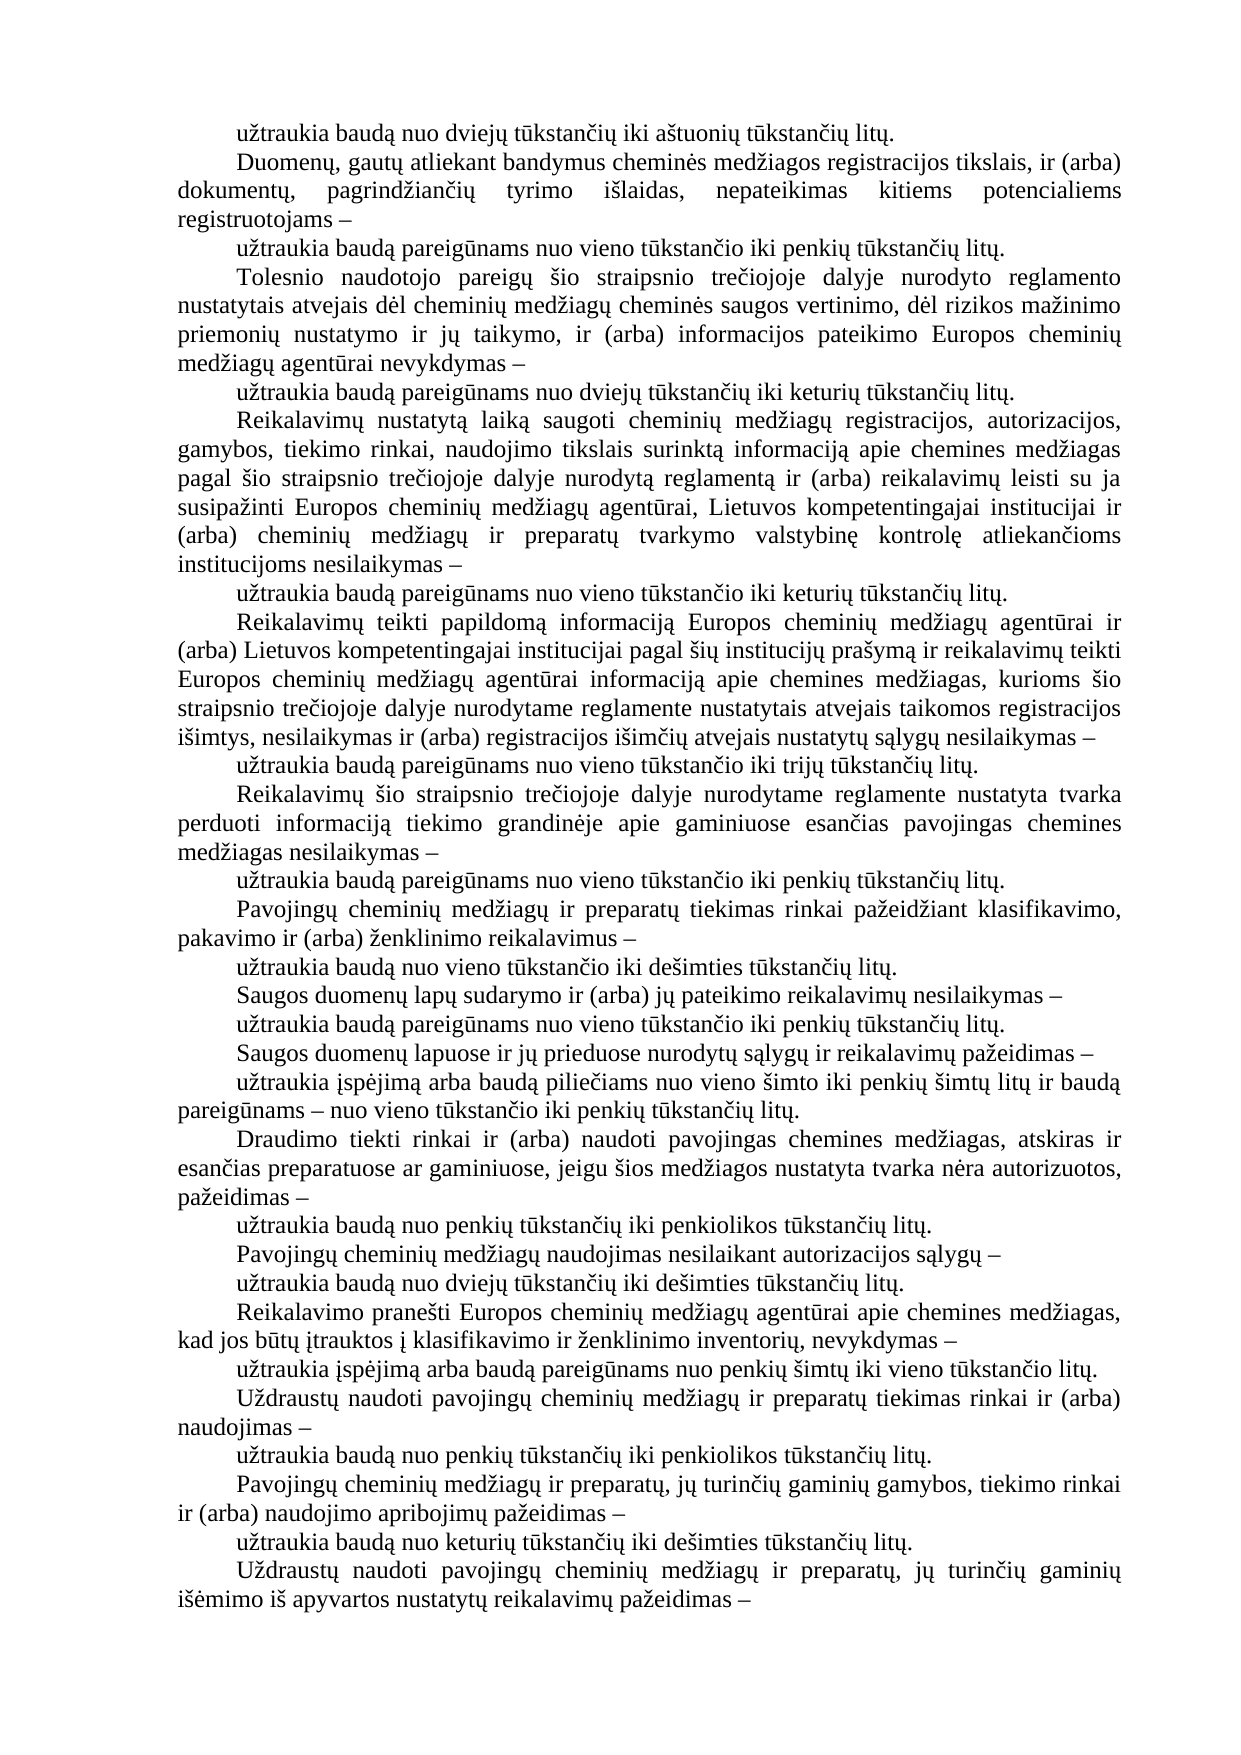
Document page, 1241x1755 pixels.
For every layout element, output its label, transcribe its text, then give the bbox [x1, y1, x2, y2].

text Pavojingų cheminių medžiagų ir preparatų, jų turinčių gaminių gamybos, tiekimo rinkai ir (arba) naudojimo apribojimų pažeidimas – [177, 1469, 1122, 1527]
text Pavojingų cheminių medžiagų naudojimas nesilaikant autorizacijos sąlygų – [177, 1239, 1122, 1268]
text Duomenų, gautų atliekant bandymus cheminės medžiagos registracijos tikslais, ir (arba) dokumentų, pagrindžiančių tyrimo išlaidas, nepateikimas kitiems potencialiems registruotojams – [177, 147, 1122, 233]
text Saugos duomenų lapuose ir jų prieduose nurodytų sąlygų ir reikalavimų pažeidimas – [177, 1038, 1122, 1067]
text Tolesnio naudotojo pareigų šio straipsnio trečiojoje dalyje nurodyto reglamento nustatytais atvejais dėl cheminių medžiagų cheminės saugos vertinimo, dėl rizikos mažinimo priemonių nustatymo ir jų taikymo, ir (arba) informacijos pateikimo Europos cheminių medžiagų agentūrai nevykdymas – [177, 262, 1122, 377]
text užtraukia baudą nuo dviejų tūkstančių iki aštuonių tūkstančių litų. [177, 118, 1122, 147]
text Reikalavimų šio straipsnio trečiojoje dalyje nurodytame reglamente nustatyta tvarka perduoti informaciją tiekimo grandinėje apie gaminiuose esančias pavojingas chemines medžiagas nesilaikymas – [177, 779, 1122, 866]
text užtraukia baudą pareigūnams nuo vieno tūkstančio iki penkių tūkstančių litų. [177, 233, 1122, 262]
text užtraukia baudą nuo vieno tūkstančio iki dešimties tūkstančių litų. [177, 952, 1122, 981]
text užtraukia baudą nuo keturių tūkstančių iki dešimties tūkstančių litų. [177, 1527, 1122, 1556]
text užtraukia baudą nuo penkių tūkstančių iki penkiolikos tūkstančių litų. [177, 1211, 1122, 1239]
text užtraukia įspėjimą arba baudą piliečiams nuo vieno šimto iki penkių šimtų litų ir baudą pareigūnams – nuo vieno tūkstančio iki penkių tūkstančių litų. [177, 1067, 1122, 1124]
text užtraukia baudą pareigūnams nuo dviejų tūkstančių iki keturių tūkstančių litų. [177, 377, 1122, 406]
text Reikalavimų nustatytą laiką saugoti cheminių medžiagų registracijos, autorizacijos, gamybos, tiekimo rinkai, naudojimo tikslais surinktą informaciją apie chemines medžiagas pagal šio straipsnio trečiojoje dalyje nurodytą reglamentą ir (arba) reikalavimų leisti su ja susipažinti Europos cheminių medžiagų agentūrai, Lietuvos kompetentingajai institucijai ir (arba) cheminių medžiagų ir preparatų tvarkymo valstybinę kontrolę atliekančioms institucijoms nesilaikymas – [177, 406, 1122, 578]
text Saugos duomenų lapų sudarymo ir (arba) jų pateikimo reikalavimų nesilaikymas – [177, 981, 1122, 1009]
text užtraukia baudą nuo penkių tūkstančių iki penkiolikos tūkstančių litų. [177, 1441, 1122, 1469]
text užtraukia baudą pareigūnams nuo vieno tūkstančio iki trijų tūkstančių litų. [177, 751, 1122, 779]
text užtraukia baudą nuo dviejų tūkstančių iki dešimties tūkstančių litų. [177, 1268, 1122, 1297]
text užtraukia baudą pareigūnams nuo vieno tūkstančio iki penkių tūkstančių litų. [177, 866, 1122, 894]
text užtraukia baudą pareigūnams nuo vieno tūkstančio iki penkių tūkstančių litų. [177, 1009, 1122, 1038]
text Uždraustų naudoti pavojingų cheminių medžiagų ir preparatų tiekimas rinkai ir (arba) naudojimas – [177, 1383, 1122, 1441]
text Draudimo tiekti rinkai ir (arba) naudoti pavojingas chemines medžiagas, atskiras ir esančias preparatuose ar gaminiuose, jeigu šios medžiagos nustatyta tvarka nėra autorizuotos, pažeidimas – [177, 1124, 1122, 1211]
text užtraukia baudą pareigūnams nuo vieno tūkstančio iki keturių tūkstančių litų. [177, 578, 1122, 607]
text Reikalavimo pranešti Europos cheminių medžiagų agentūrai apie chemines medžiagas, kad jos būtų įtrauktos į klasifikavimo ir ženklinimo inventorių, nevykdymas – [177, 1297, 1122, 1354]
text užtraukia įspėjimą arba baudą pareigūnams nuo penkių šimtų iki vieno tūkstančio litų. [177, 1354, 1122, 1383]
text Uždraustų naudoti pavojingų cheminių medžiagų ir preparatų, jų turinčių gaminių išėmimo iš apyvartos nustatytų reikalavimų pažeidimas – [177, 1556, 1122, 1613]
text Reikalavimų teikti papildomą informaciją Europos cheminių medžiagų agentūrai ir (arba) Lietuvos kompetentingajai institucijai pagal šių institucijų prašymą ir reikalavimų teikti Europos cheminių medžiagų agentūrai informaciją apie chemines medžiagas, kurioms šio straipsnio trečiojoje dalyje nurodytame reglamente nustatytais atvejais taikomos registracijos išimtys, nesilaikymas ir (arba) registracijos išimčių atvejais nustatytų sąlygų nesilaikymas – [177, 607, 1122, 751]
text Pavojingų cheminių medžiagų ir preparatų tiekimas rinkai pažeidžiant klasifikavimo, pakavimo ir (arba) ženklinimo reikalavimus – [177, 894, 1122, 952]
